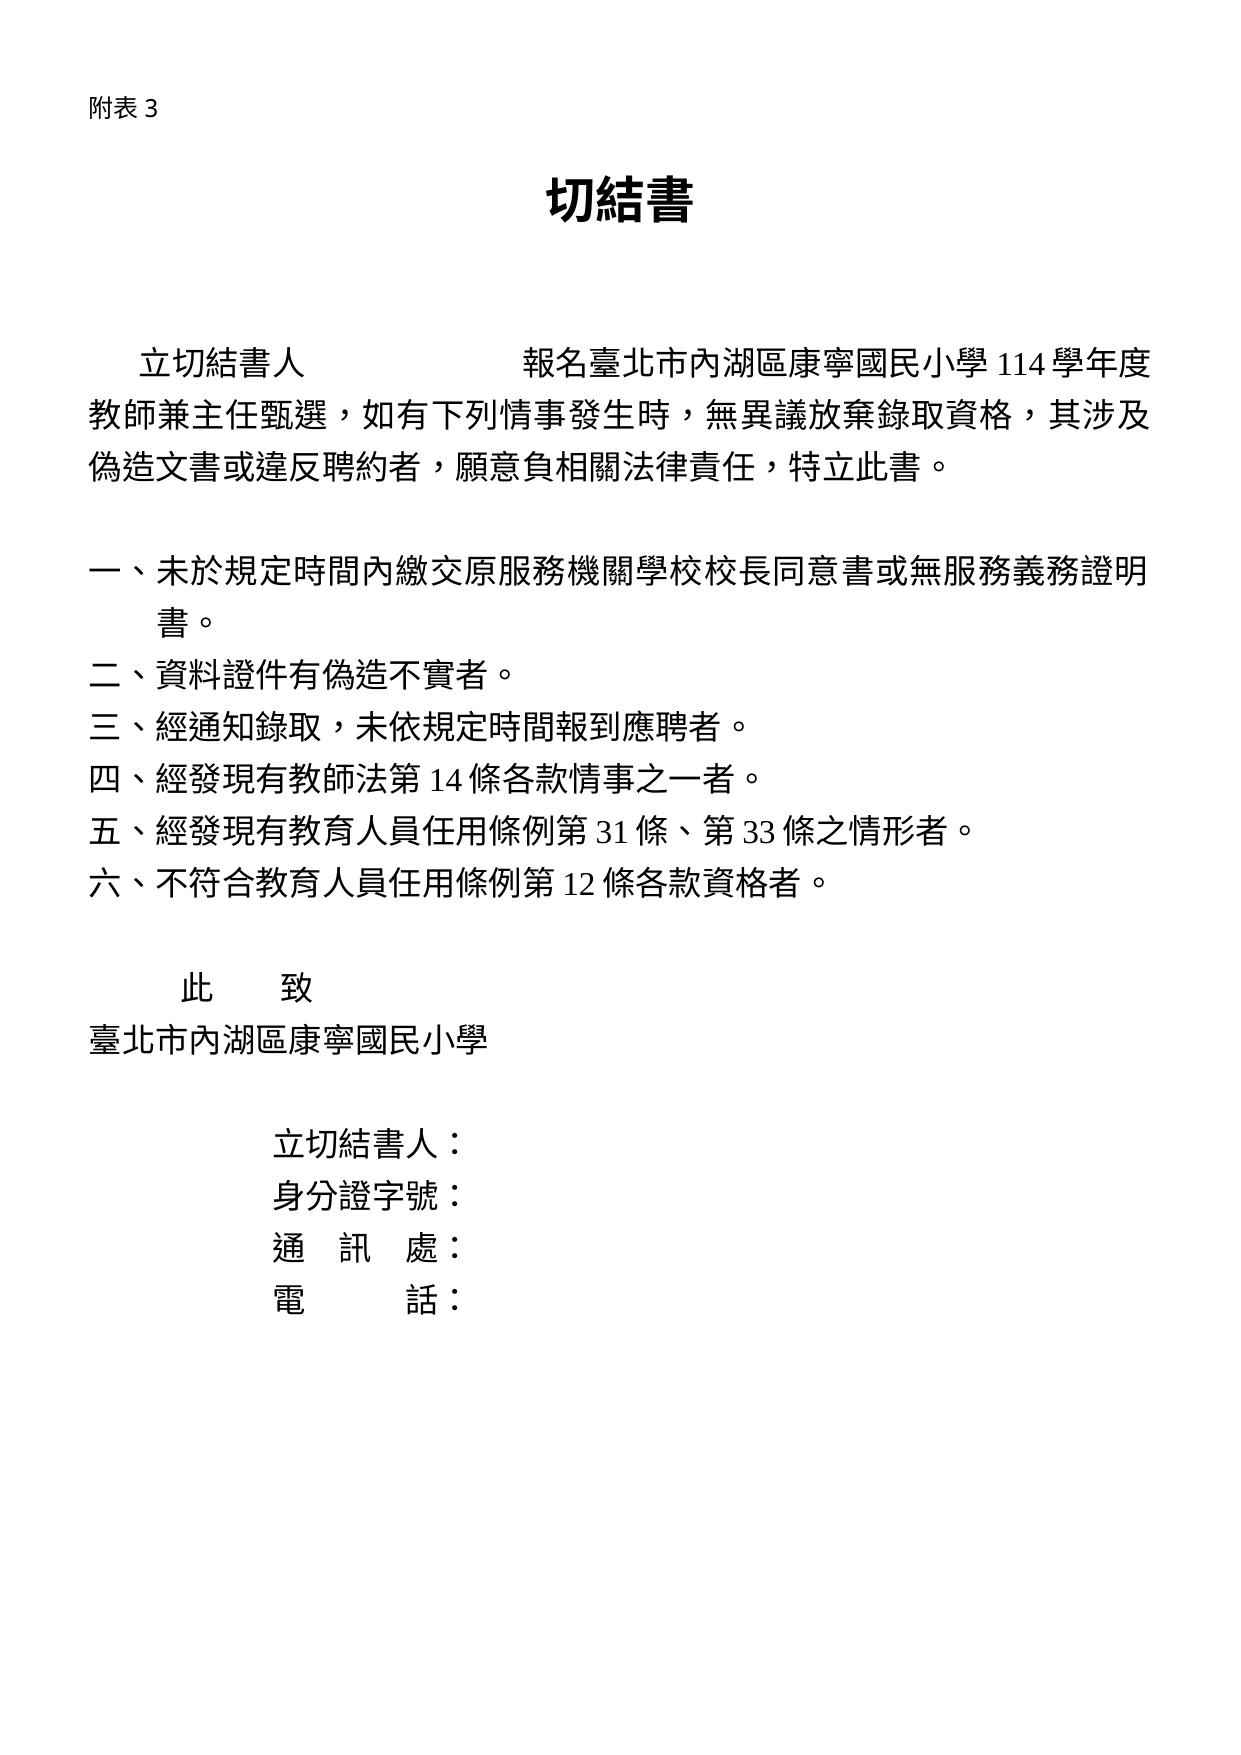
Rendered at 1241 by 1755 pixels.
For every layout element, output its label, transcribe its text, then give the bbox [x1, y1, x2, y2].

text 三、經通知錄取，未依規定時間報到應聘者。 [89, 698, 1152, 750]
text 二、資料證件有偽造不實者。 [89, 646, 1152, 698]
text 五、經發現有教育人員任用條例第31條、第33條之情形者。 [89, 802, 1152, 854]
text 此 致 [89, 958, 1152, 1010]
text 身分證字號： [89, 1167, 1152, 1219]
text 附表3 [89, 89, 1152, 125]
text 切結書 [89, 177, 1152, 229]
text 立切結書人 報名臺北市內湖區康寧國民小學114學年度教師兼主任甄選，如有下列情事發生時，無異議放棄錄取資格，其涉及偽造文書或違反聘約者，願意負相關法律責任，特立此書。 [89, 333, 1152, 489]
text 臺北市內湖區康寧國民小學 [89, 1010, 1152, 1062]
text 電 話： [89, 1271, 1152, 1323]
text 六、不符合教育人員任用條例第12條各款資格者。 [89, 854, 1152, 906]
text 一、 未於規定時間內繳交原服務機關學校校長同意書或無服務義務證明書。 [89, 542, 1152, 646]
text 通 訊 處： [89, 1219, 1152, 1271]
text 立切結書人： [89, 1114, 1152, 1167]
text 四、經發現有教師法第14條各款情事之一者。 [89, 750, 1152, 802]
